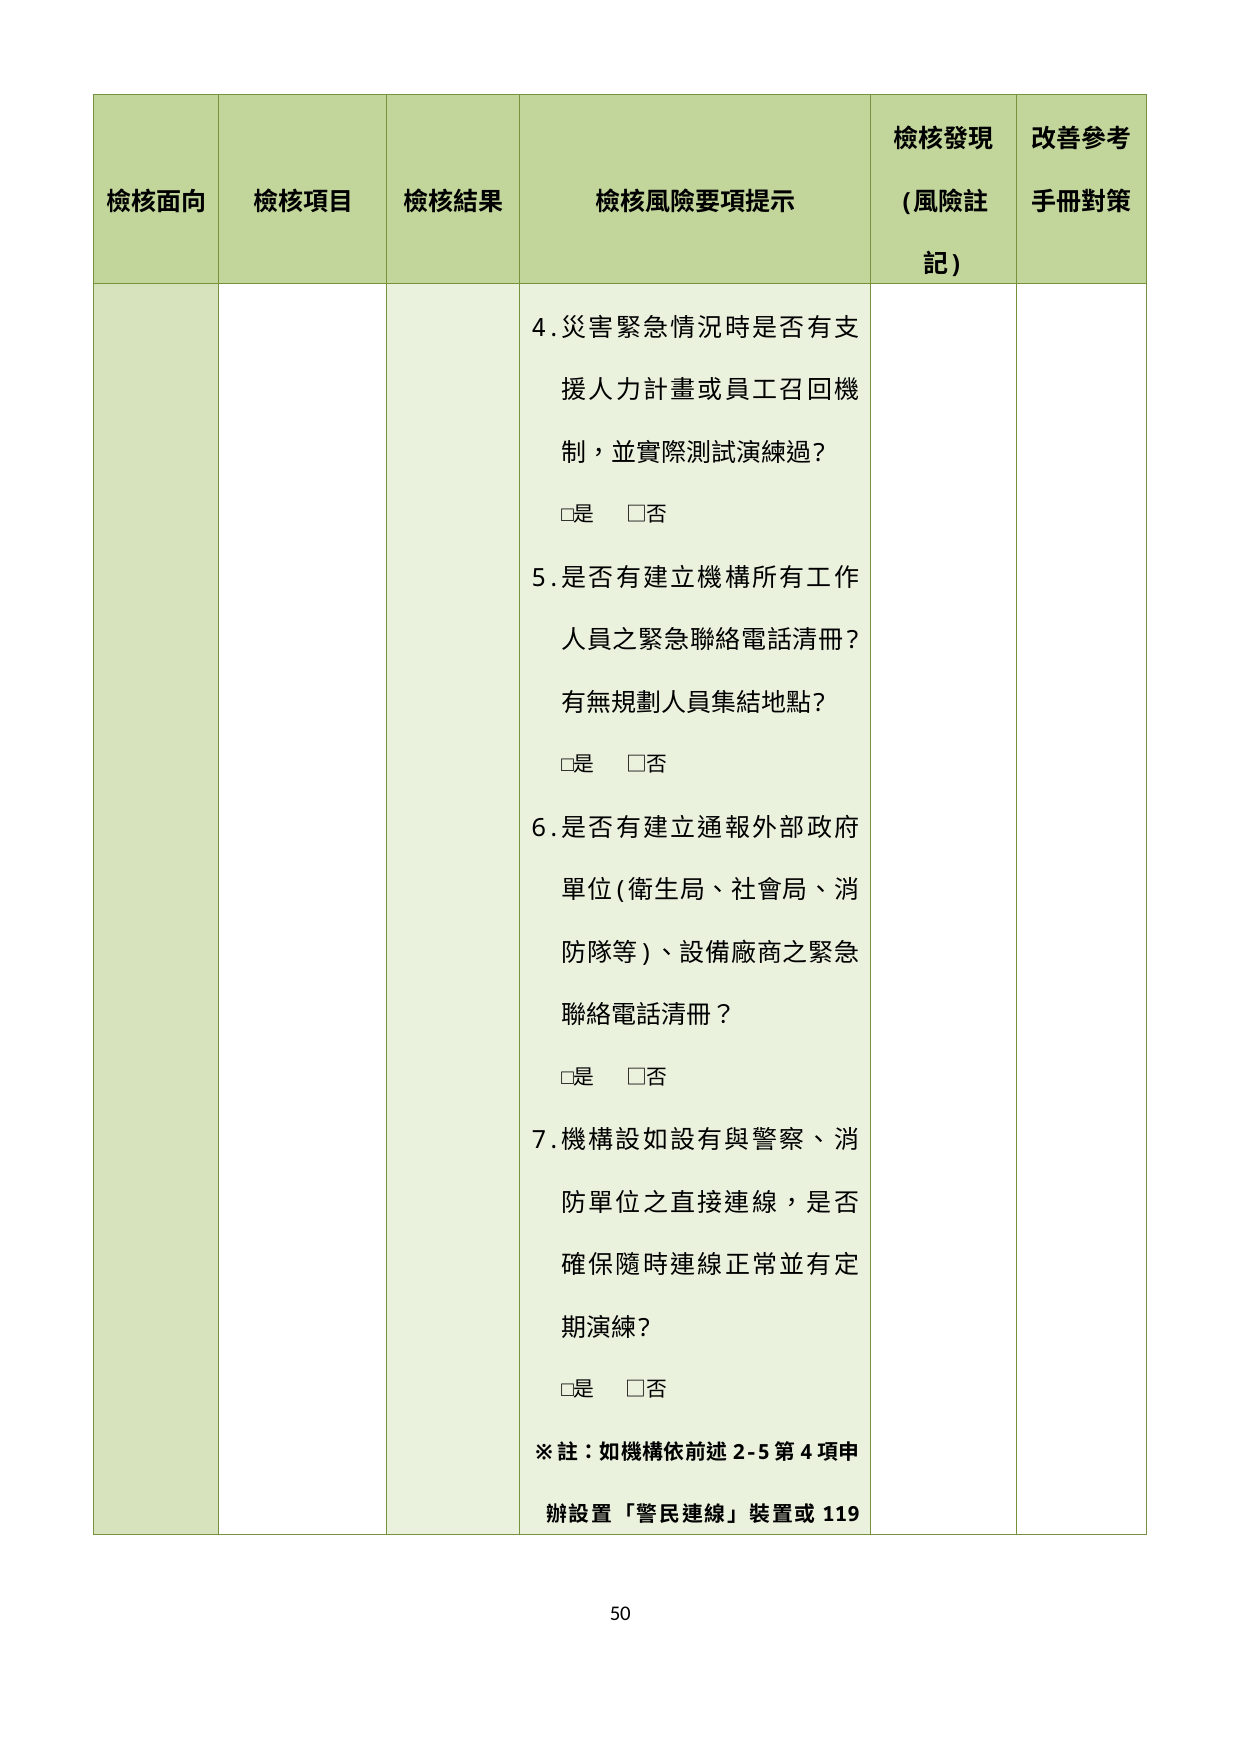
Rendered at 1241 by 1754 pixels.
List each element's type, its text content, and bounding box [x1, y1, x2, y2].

table_header 檢核面向 [94, 95, 218, 283]
table_cell [219, 284, 386, 1534]
table_cell 是否有災害緊急情況通報之標準作業程序(SOP)? □是 □否 全體員工(包含外籍看護員工)是否接受緊急通報訓練並實際測試演練過? □是 □否 工作站(護理站)是否設有通知內部辦公室、員工休息室之緊急通報裝置？ □是 □否 註:緊急通報裝置可以是緊急按鈴、按鈕加蜂鳴器等有效裝置，倘員工休息室不在機構內，須確報遠端通報功能隨時正常，並有確認回報功能。 災害緊急情況時是否有支援人力計畫或員工召回機制，並實際測試演練過? □是 □否 是否有建立機構所有工作人員之緊急聯絡電話清冊? 有無規劃人員集結地點? □是 □否 是否有建立通報外部政府單位(衛生局、社會局、消防隊等)、設備廠商之緊急聯絡電話清冊？ □是 □否 機構設如設有與警察、消防單位之直接連線，是否確保隨時連線正常並有定期演練? □是 □否 ※註：如機構依前述2-5第4項申辦設置「警民連線」裝置或119火災通報裝置者，應平時確保連線正常，且定期測試演練。 [520, 284, 870, 1534]
table_cell [1017, 284, 1146, 1534]
table_cell [871, 284, 1016, 1534]
table_header 檢核風險要項提示 [520, 95, 870, 283]
table_cell [94, 284, 218, 1534]
table_header 檢核結果 [387, 95, 519, 283]
table_cell [387, 284, 519, 1534]
table_header 檢核發現(風險註記) [871, 95, 1016, 283]
table_header 改善參考手冊對策 [1017, 95, 1146, 283]
table_header 檢核項目 [219, 95, 386, 283]
